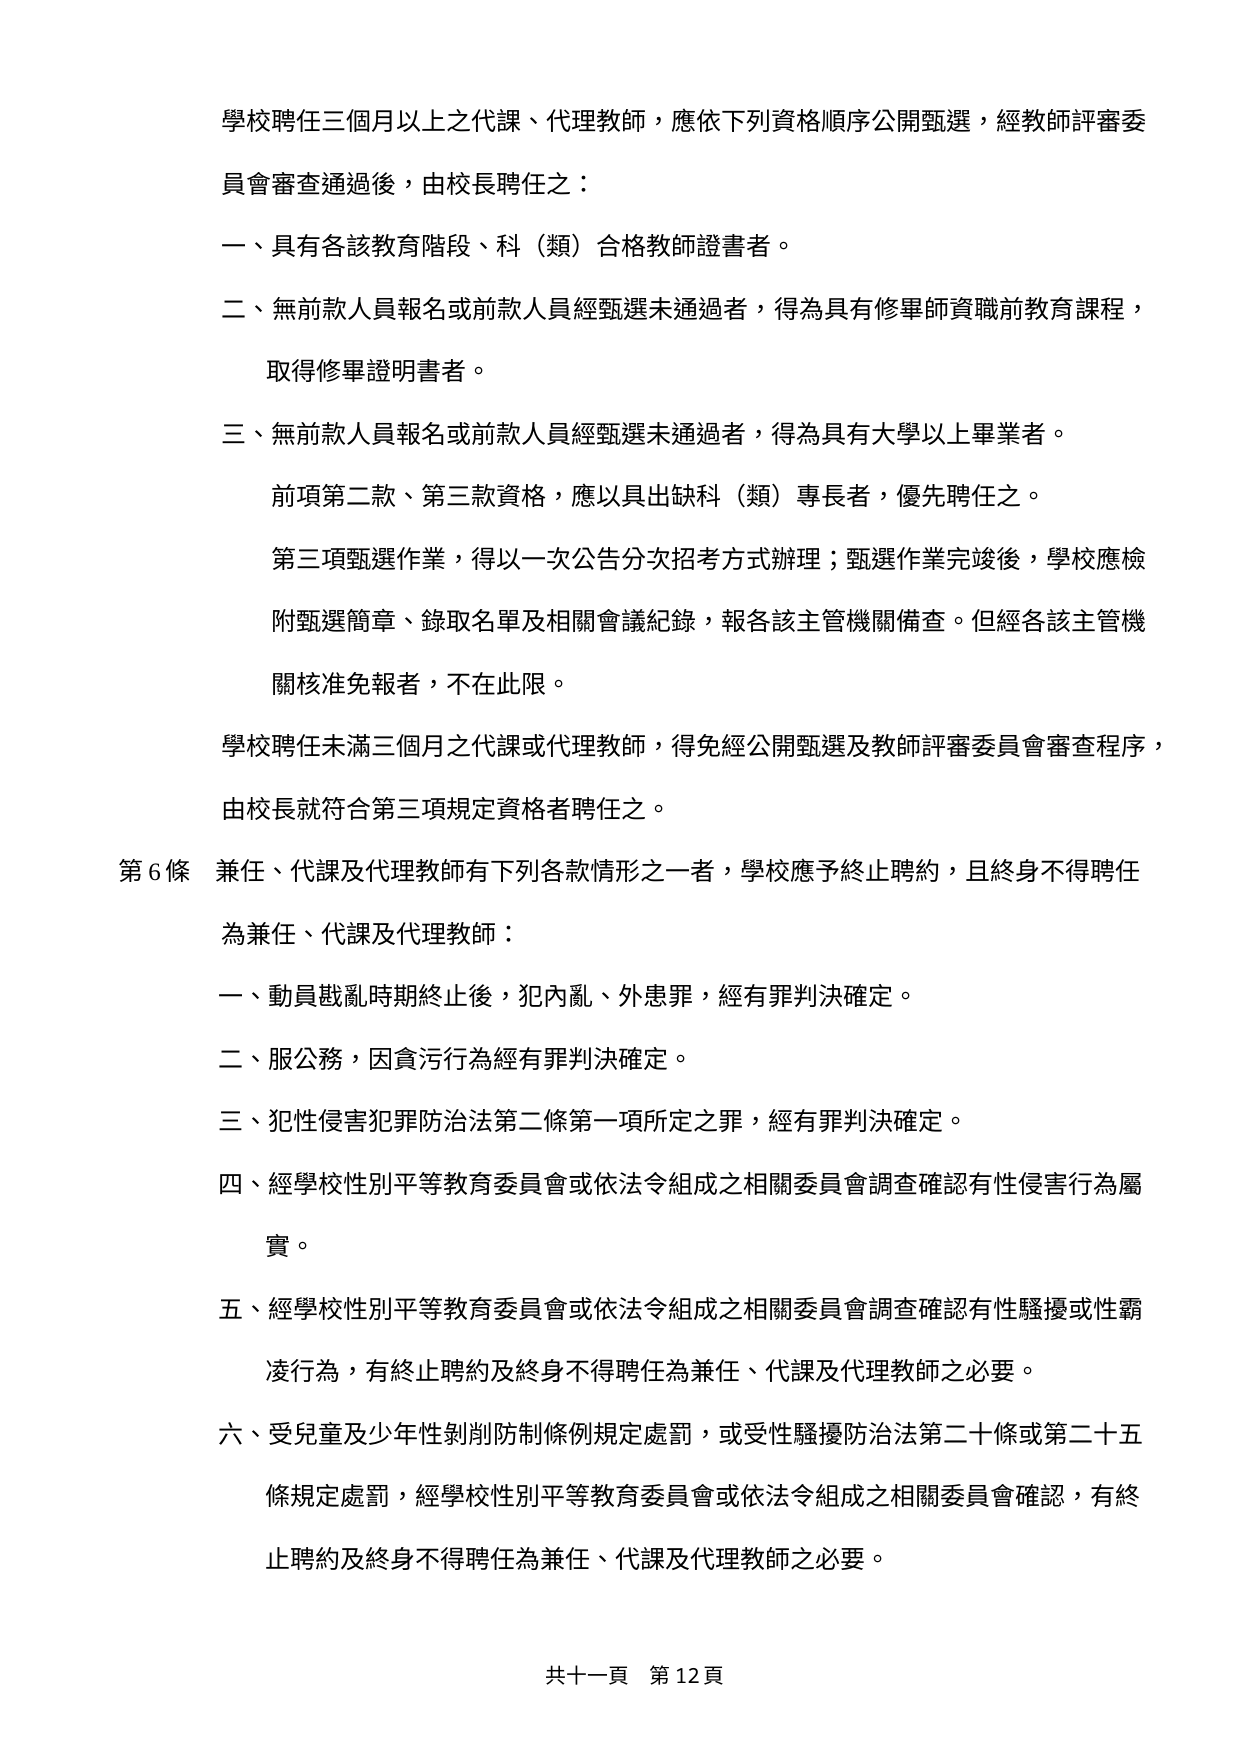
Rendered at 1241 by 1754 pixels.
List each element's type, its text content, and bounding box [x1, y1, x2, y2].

text 二、服公務，因貪污行為經有罪判決確定。 [218, 1016, 1152, 1078]
text 第6條 兼任、代課及代理教師有下列各款情形之一者，學校應予終止聘約，且終身不得聘任為兼任、代課及代理教師： [118, 828, 1152, 953]
text 五、經學校性別平等教育委員會或依法令組成之相關委員會調查確認有性騷擾或性霸凌行為，有終止聘約及終身不得聘任為兼任、代課及代理教師之必要。 [218, 1266, 1152, 1391]
text 第三項甄選作業，得以一次公告分次招考方式辦理；甄選作業完竣後，學校應檢附甄選簡章、錄取名單及相關會議紀錄，報各該主管機關備查。但經各該主管機關核准免報者，不在此限。 [271, 516, 1152, 703]
text 學校聘任三個月以上之代課、代理教師，應依下列資格順序公開甄選，經教師評審委員會審查通過後，由校長聘任之： [221, 78, 1152, 203]
text 三、犯性侵害犯罪防治法第二條第一項所定之罪，經有罪判決確定。 [218, 1078, 1152, 1141]
text 一、動員戡亂時期終止後，犯內亂、外患罪，經有罪判決確定。 [218, 953, 1152, 1016]
text 前項第二款、第三款資格，應以具出缺科（類）專長者，優先聘任之。 [221, 453, 1152, 516]
text 二、無前款人員報名或前款人員經甄選未通過者，得為具有修畢師資職前教育課程，取得修畢證明書者。 [222, 266, 1152, 391]
text 學校聘任未滿三個月之代課或代理教師，得免經公開甄選及教師評審委員會審查程序，由校長就符合第三項規定資格者聘任之。 [221, 703, 1152, 828]
text 四、經學校性別平等教育委員會或依法令組成之相關委員會調查確認有性侵害行為屬實。 [218, 1141, 1152, 1266]
text 一、具有各該教育階段、科（類）合格教師證書者。 [222, 203, 1152, 266]
text 六、受兒童及少年性剝削防制條例規定處罰，或受性騷擾防治法第二十條或第二十五條規定處罰，經學校性別平等教育委員會或依法令組成之相關委員會確認，有終止聘約及終身不得聘任為兼任、代課及代理教師之必要。 [218, 1391, 1152, 1578]
text 三、無前款人員報名或前款人員經甄選未通過者，得為具有大學以上畢業者。 [222, 391, 1152, 453]
